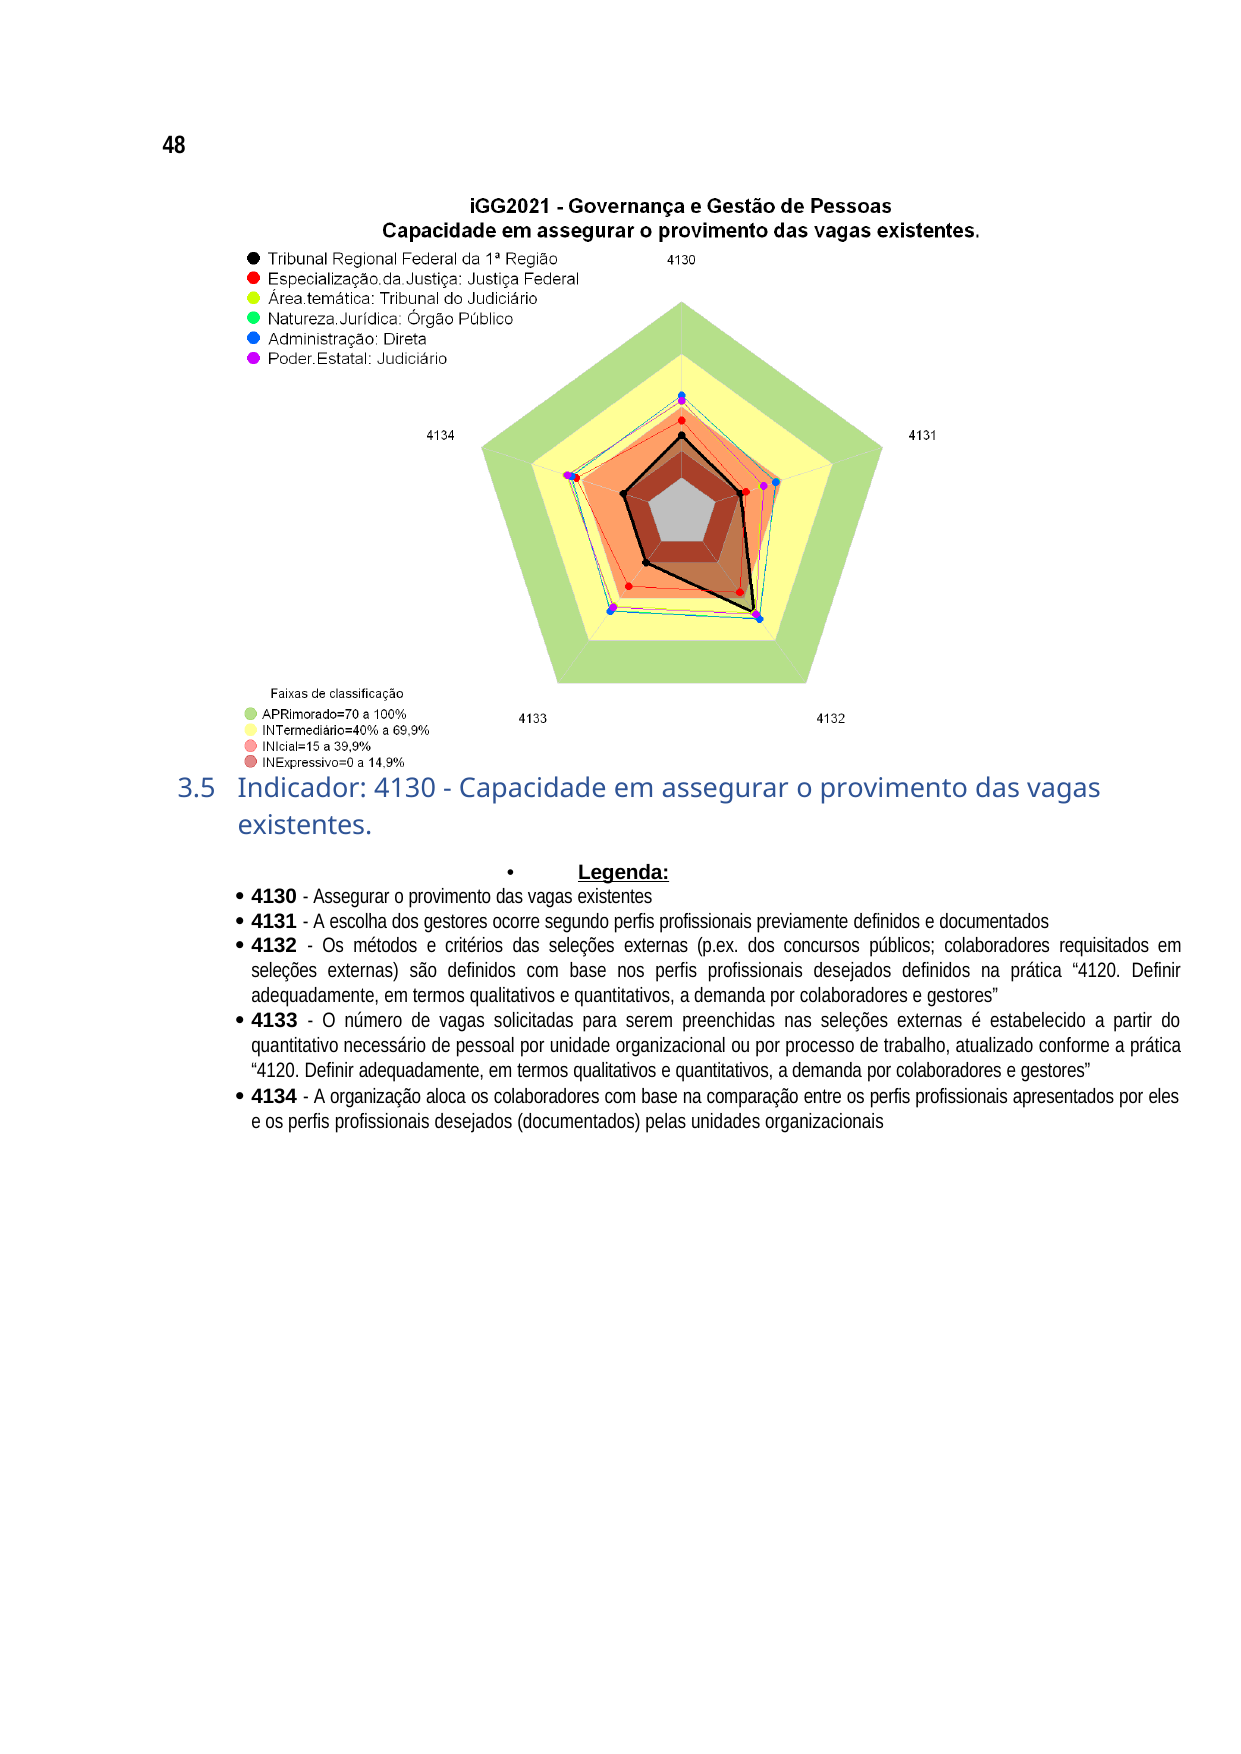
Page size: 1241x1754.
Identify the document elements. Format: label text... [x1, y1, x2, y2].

list 4130 - Assegurar o provimento das vagas existentes [236, 884, 1196, 908]
list 4131 - A escolha dos gestores ocorre segundo perfis profissionais previamente definidos e documentados [236, 908, 1196, 932]
subtitle Indicador: 4130 - Capacidade em assegurar o provimento das vagas existentes. [177, 163, 1196, 842]
list 4134 - A organização aloca os colaboradores com base na comparação entre os perfis profissionais apresentados por eles e os perfis profissionais desejados (documentados) pelas unidades organizacionais [236, 1083, 1180, 1133]
list 4132 - Os métodos e critérios das seleções externas (p.ex. dos concursos públicos; colaboradores requisitados em seleções externas) são definidos com base nos perfis profissionais desejados definidos na prática “4120. Definir adequadamente, em termos qualitativos e quantitativos, a demanda por colaboradores e gestores” [236, 933, 1181, 1007]
list 4133 - O número de vagas solicitadas para serem preenchidas nas seleções externas é estabelecido a partir do quantitativo necessário de pessoal por unidade organizacional ou por processo de trabalho, atualizado conforme a prática “4120. Definir adequadamente, em termos qualitativos e quantitativos, a demanda por colaboradores e gestores” [236, 1008, 1181, 1082]
picture [244, 198, 979, 769]
subtitle Legenda: [507, 860, 1196, 884]
